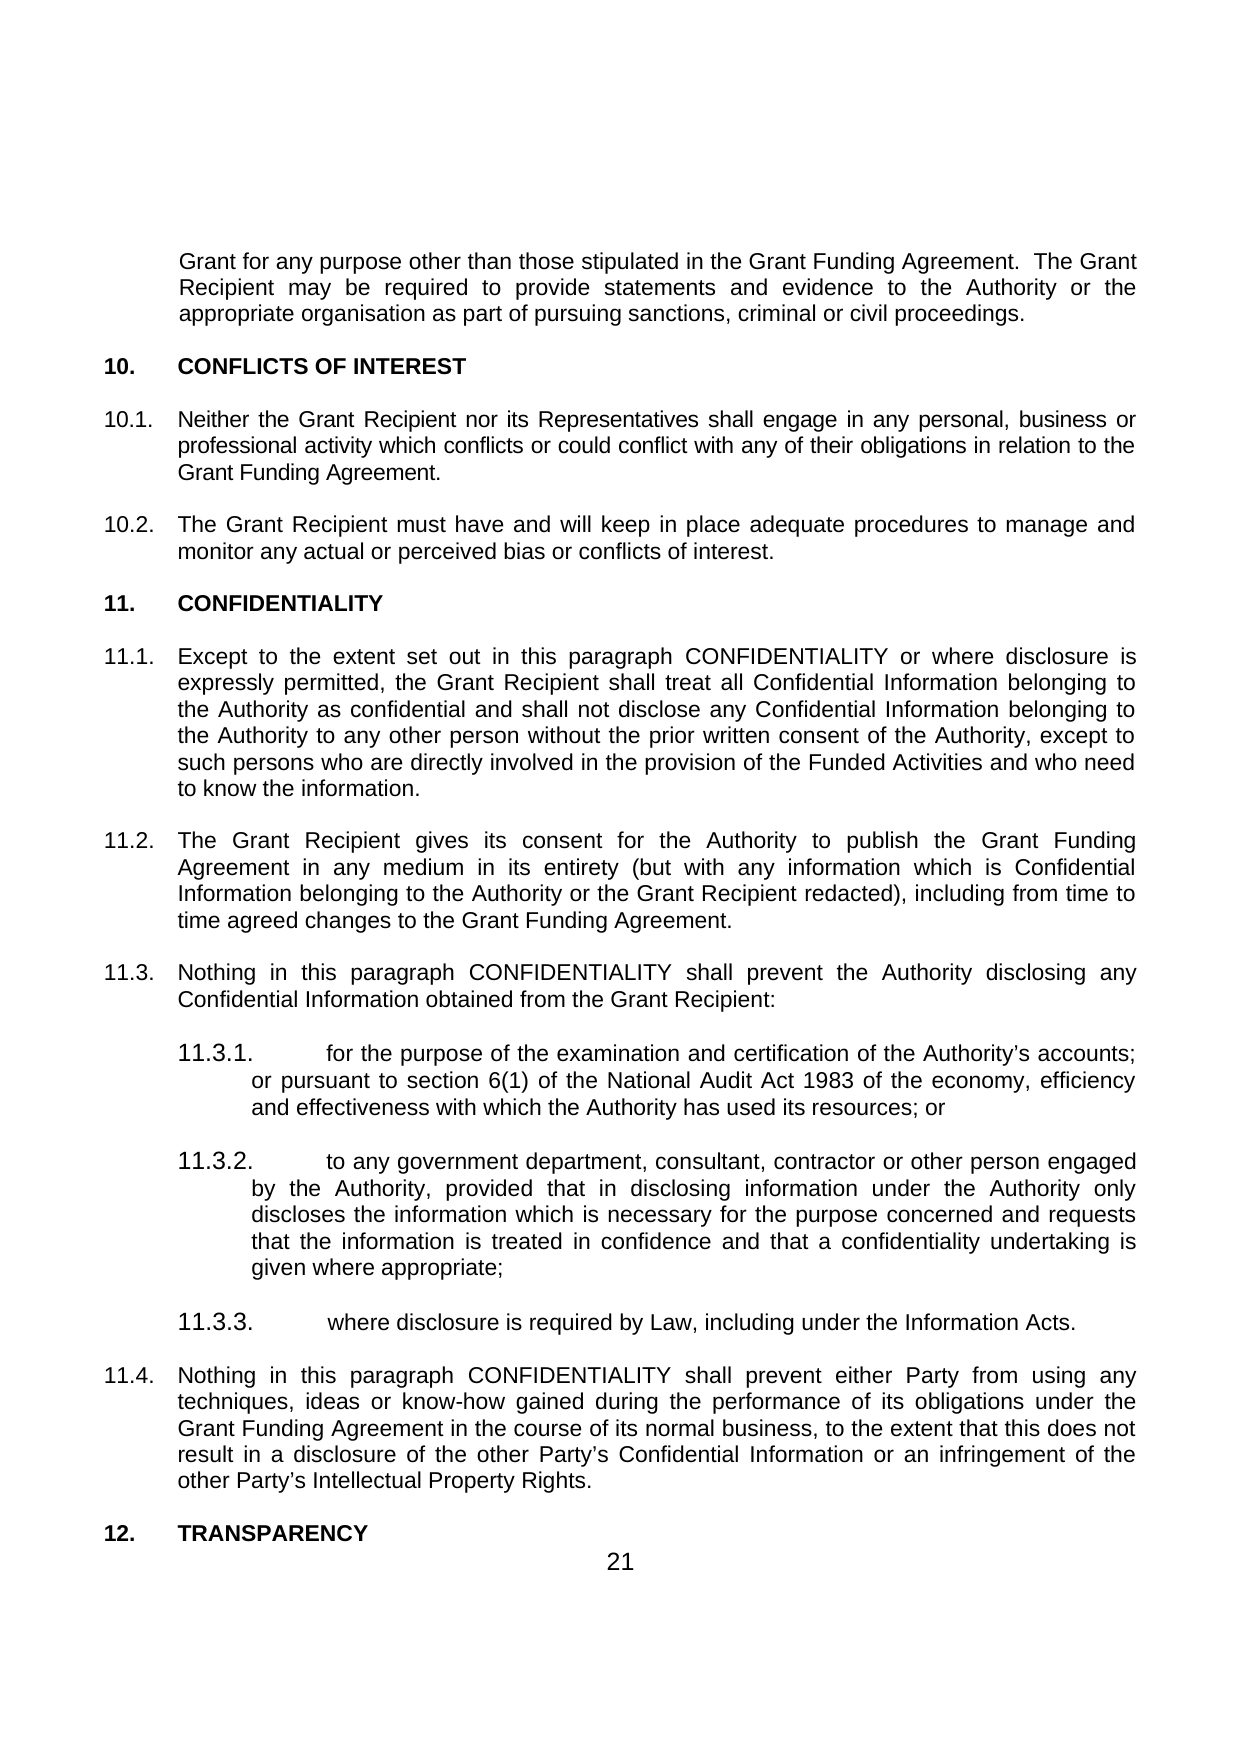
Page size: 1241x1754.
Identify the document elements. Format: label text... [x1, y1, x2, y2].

subtitle TRANSPARENCY [103, 1520, 1137, 1546]
list Except to the extent set out in this paragraph 11 or where disclosure is expressly permitted, the Grant Recipient shall treat all Confidential Information belonging to the Authority as confidential and shall not disclose any Confidential Information belonging to the Authority to any other person without the prior written consent of the Authority, except to such persons who are directly involved in the provision of the Funded Activities and who need to know the information. [103, 643, 1137, 801]
list The Grant Recipient must have and will keep in place adequate procedures to manage and monitor any actual or perceived bias or conflicts of interest. [103, 511, 1137, 564]
list Nothing in this paragraph 11 shall prevent the Authority disclosing any Confidential Information obtained from the Grant Recipient: [103, 959, 1137, 1012]
list for the purpose of the examination and certification of the Authority’s accounts; or pursuant to section 6(1) of the National Audit Act 1983 of the economy, efficiency and effectiveness with which the Authority has used its resources; or [177, 1038, 1137, 1120]
list to any government department, consultant, contractor or other person engaged by the Authority, provided that in disclosing information under the Authority only discloses the information which is necessary for the purpose concerned and requests that the information is treated in confidence and that a confidentiality undertaking is given where appropriate; [177, 1146, 1137, 1280]
list Nothing in this paragraph 11 shall prevent either Party from using any techniques, ideas or know-how gained during the performance of its obligations under the Grant Funding Agreement in the course of its normal business, to the extent that this does not result in a disclosure of the other Party’s Confidential Information or an infringement of the other Party’s Intellectual Property Rights. [103, 1362, 1137, 1493]
list where disclosure is required by Law, including under the Information Acts. [177, 1307, 1137, 1335]
list Neither the Grant Recipient nor its Representatives shall engage in any personal, business or professional activity which conflicts or could conflict with any of their obligations in relation to the Grant Funding Agreement. [103, 406, 1137, 485]
list The Grant Recipient gives its consent for the Authority to publish the Grant Funding Agreement in any medium in its entirety (but with any information which is Confidential Information belonging to the Authority or the Grant Recipient redacted), including from time to time agreed changes to the Grant Funding Agreement. [103, 827, 1137, 933]
list For the purposes of paragraph 9.4 “financial irregularity” includes (but is not limited to) potential fraud or other impropriety, mismanagement, and the use of the Grant for any purpose other than those stipulated in the Grant Funding Agreement. The Grant Recipient may be required to provide statements and evidence to the Authority or the appropriate organisation as part of pursuing sanctions, criminal or civil proceedings. [103, 248, 1137, 327]
subtitle CONFLICTS OF INTEREST [103, 353, 1137, 379]
subtitle CONFIDENTIALITY [103, 590, 1137, 617]
